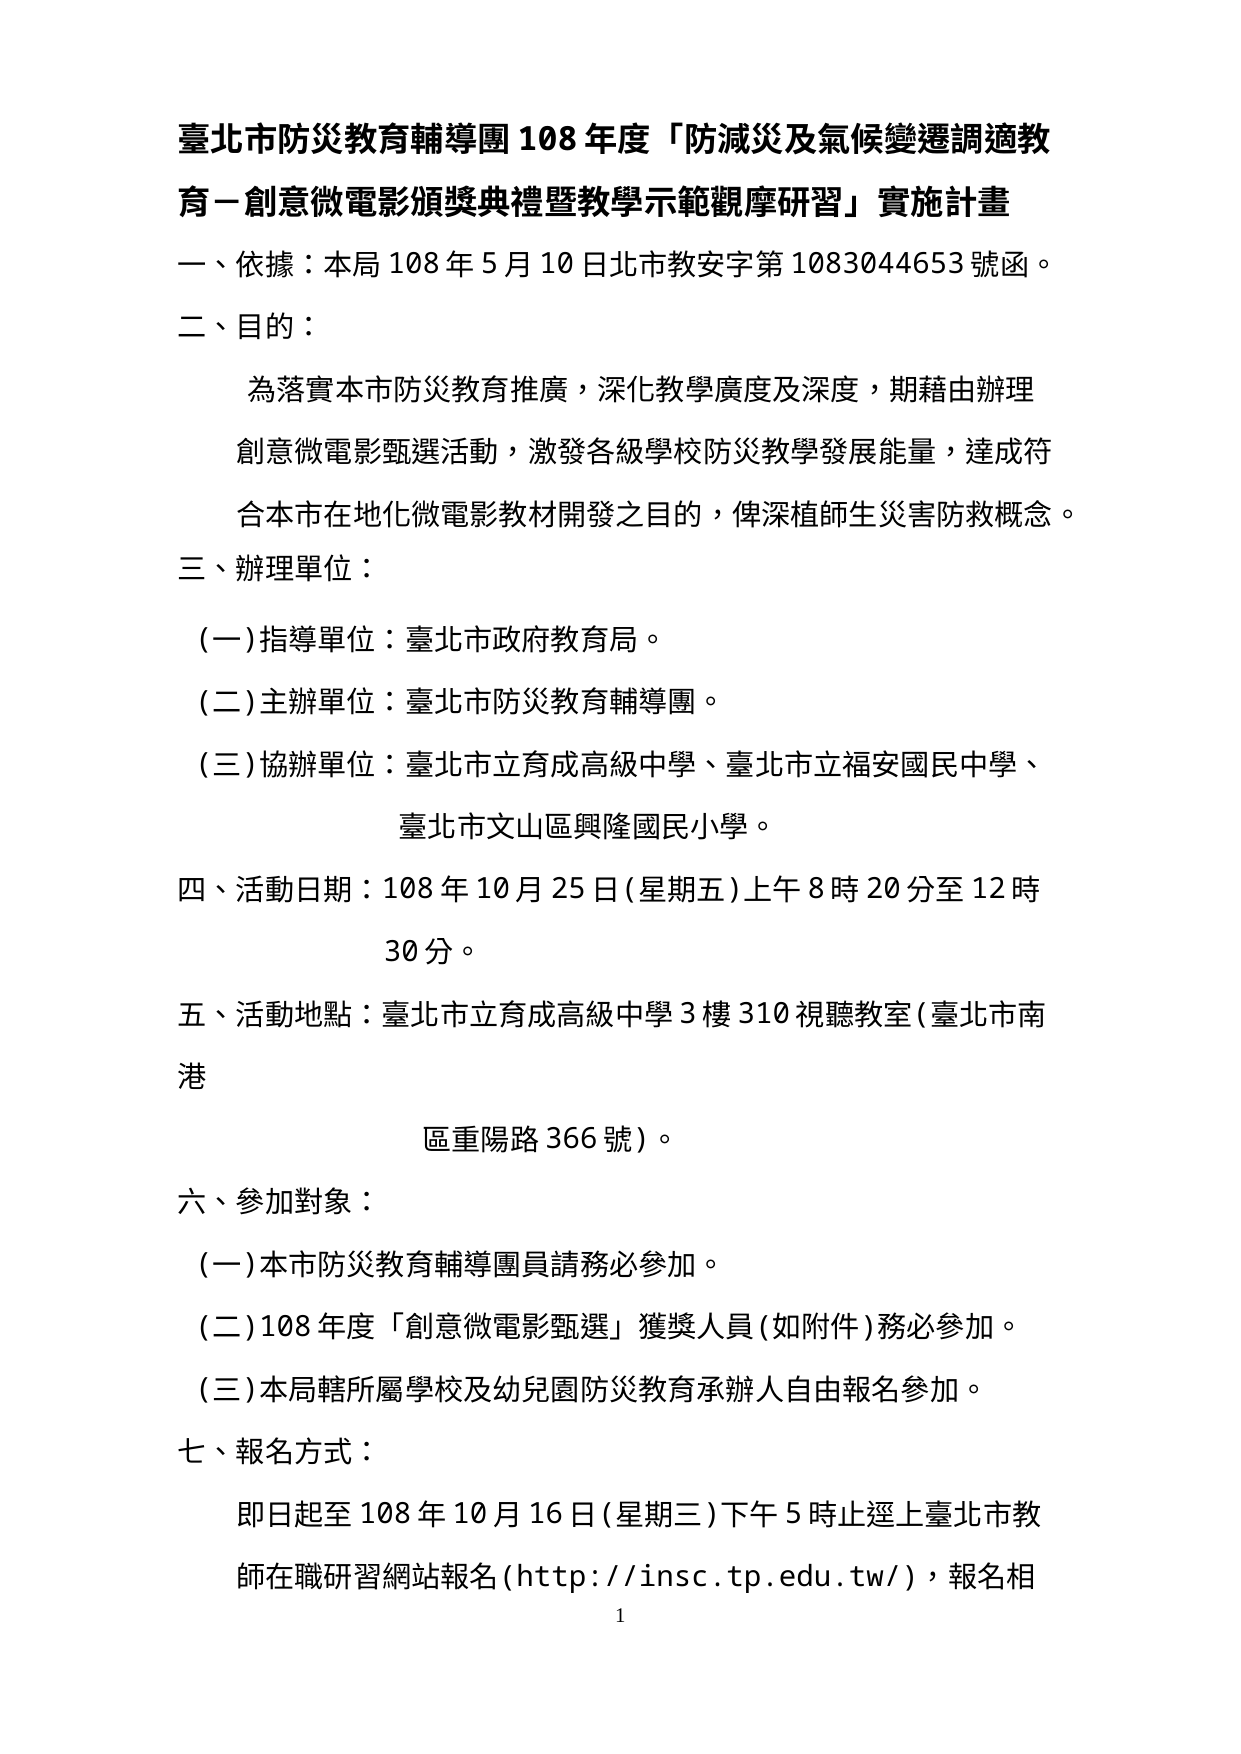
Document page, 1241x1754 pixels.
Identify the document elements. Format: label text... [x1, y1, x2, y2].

text 臺北市防災教育輔導團108年度「防減災及氣候變遷調適教育－創意微電影頒獎典禮暨教學示範觀摩研習」實施計畫 [177, 96, 1063, 221]
text 為落實本市防災教育推廣，深化教學廣度及深度，期藉由辦理創意微電影甄選活動，激發各級學校防災教學發展能量，達成符合本市在地化微電影教材開發之目的，俾深植師生災害防救概念。 [177, 346, 1063, 533]
text 四、活動日期：108年10月25日(星期五)上午8時20分至12時30分。 [177, 846, 1063, 971]
text (三)協辦單位：臺北市立育成高級中學、臺北市立福安國民中學、臺北市文山區興隆國民小學。 [177, 721, 1063, 846]
text 即日起至108年10月16日(星期三)下午5時止逕上臺北市教師在職研習網站報名(http://insc.tp.edu.tw/)，報名相 [236, 1471, 1063, 1596]
text (三)本局轄所屬學校及幼兒園防災教育承辦人自由報名參加。 [177, 1346, 1063, 1408]
text (二)主辦單位：臺北市防災教育輔導團。 [177, 658, 1063, 721]
text 一、依據：本局108年5月10日北市教安字第1083044653號函。 [177, 221, 1063, 283]
text 六、參加對象： [177, 1158, 1063, 1221]
text 五、活動地點：臺北市立育成高級中學3樓310視聽教室(臺北市南港 [177, 971, 1063, 1096]
text 二、目的： [177, 283, 1063, 346]
text 區重陽路366號)。 [177, 1096, 1063, 1158]
text 七、報名方式： [177, 1408, 1063, 1471]
text (一)指導單位：臺北市政府教育局。 [177, 596, 1063, 658]
text (一)本市防災教育輔導團員請務必參加。 [177, 1221, 1063, 1283]
text 三、辦理單位： [177, 533, 1063, 591]
text (二)108年度「創意微電影甄選」獲獎人員(如附件)務必參加。 [177, 1283, 1063, 1346]
